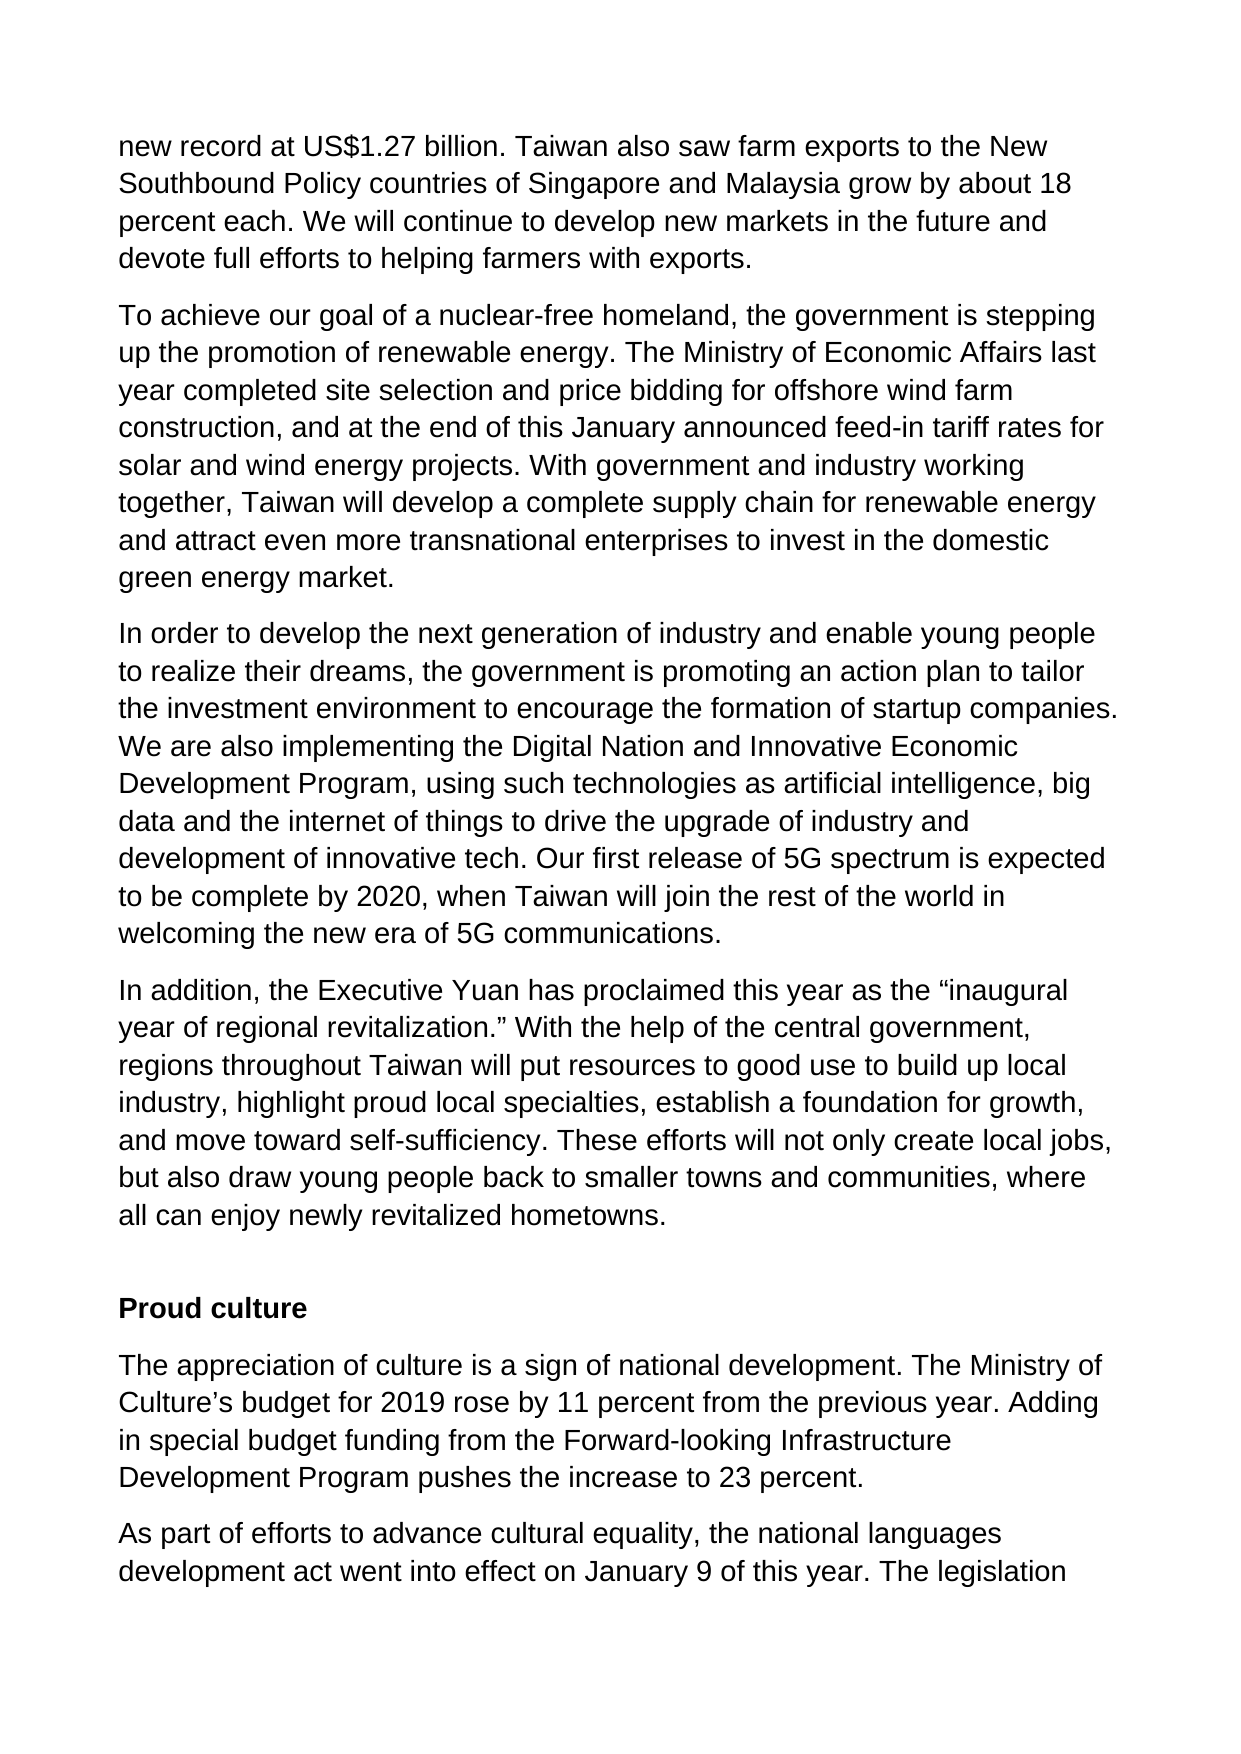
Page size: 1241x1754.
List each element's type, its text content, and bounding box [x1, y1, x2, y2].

text To achieve our goal of a nuclear-free homeland, the government is stepping up the promotion of renewable energy. The Ministry of Economic Affairs last year completed site selection and price bidding for offshore wind farm construction, and at the end of this January announced feed-in tariff rates for solar and wind energy projects. With government and industry working together, Taiwan will develop a complete supply chain for renewable energy and attract even more transnational enterprises to invest in the domestic green energy market. [118, 296, 1122, 596]
text In addition, the Executive Yuan has proclaimed this year as the “inaugural year of regional revitalization.” With the help of the central government, regions throughout Taiwan will put resources to good use to build up local industry, highlight proud local specialties, establish a foundation for growth, and move toward self-sufficiency. These efforts will not only create local jobs, but also draw young people back to smaller towns and communities, where all can enjoy newly revitalized hometowns. [118, 971, 1122, 1233]
text As part of efforts to advance cultural equality, the national languages development act went into effect on January 9 of this year. The legislation [118, 1514, 1122, 1589]
text In order to develop the next generation of industry and enable young people to realize their dreams, the government is promoting an action plan to tailor the investment environment to encourage the formation of startup companies. We are also implementing the Digital Nation and Innovative Economic Development Program, using such technologies as artificial intelligence, big data and the internet of things to drive the upgrade of industry and development of innovative tech. Our first release of 5G spectrum is expected to be complete by 2020, when Taiwan will join the rest of the world in welcoming the new era of 5G communications. [118, 614, 1122, 952]
text The appreciation of culture is a sign of national development. The Ministry of Culture’s budget for 2019 rose by 11 percent from the previous year. Adding in special budget funding from the Forward-looking Infrastructure Development Program pushes the increase to 23 percent. [118, 1346, 1122, 1496]
text Proud culture [118, 1252, 1122, 1327]
text new record at US$1.27 billion. Taiwan also saw farm exports to the New Southbound Policy countries of Singapore and Malaysia grow by about 18 percent each. We will continue to develop new markets in the future and devote full efforts to helping farmers with exports. [118, 127, 1122, 277]
